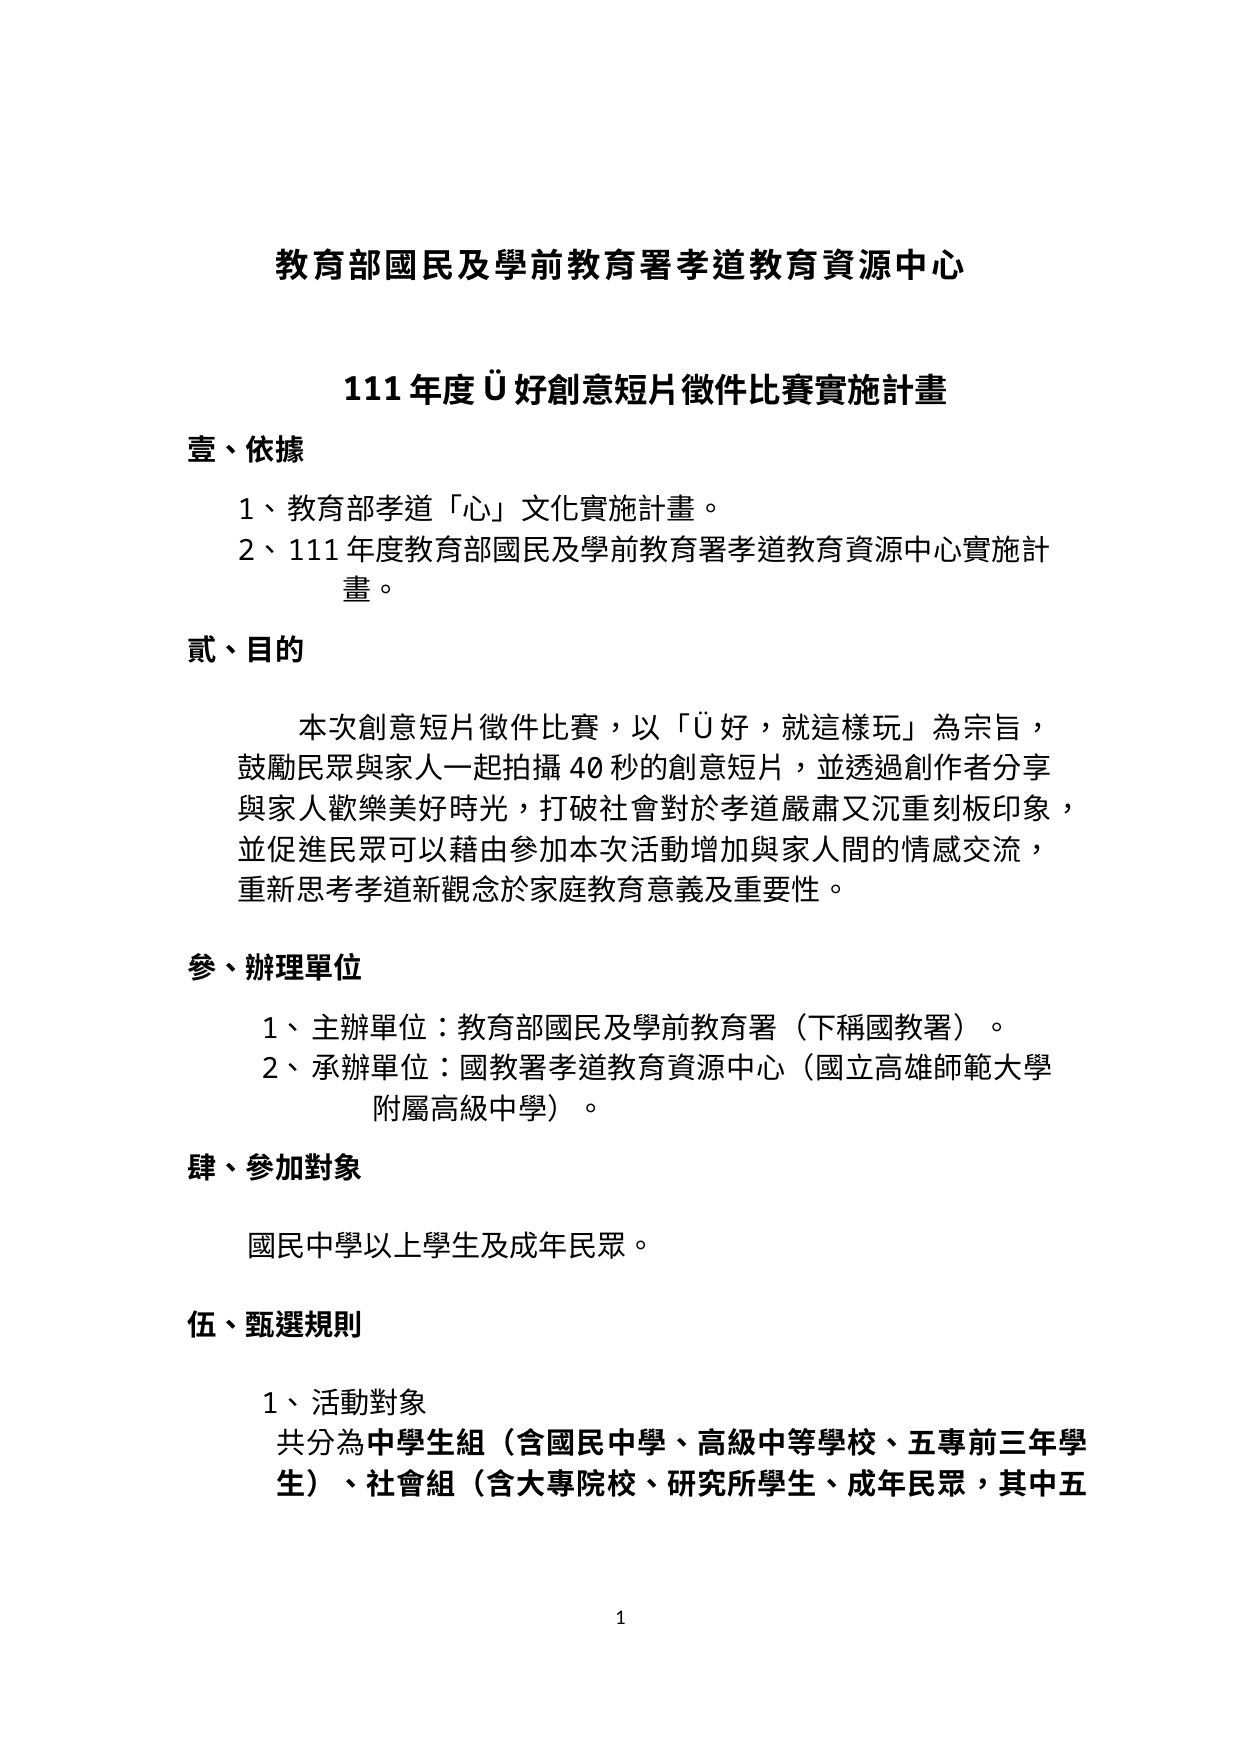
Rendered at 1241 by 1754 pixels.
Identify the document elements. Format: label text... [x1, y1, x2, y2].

list 甄選規則 [187, 1302, 1053, 1343]
text 111年度Ü好創意短片徵件比賽實施計畫 [237, 346, 1053, 409]
list 活動對象 [261, 1381, 1053, 1421]
text 國民中學以上學生及成年民眾。 [247, 1224, 1053, 1265]
text 本次創意短片徵件比賽，以「Ü好，就這樣玩」為宗旨，鼓勵民眾與家人一起拍攝40秒的創意短片，並透過創作者分享與家人歡樂美好時光，打破社會對於孝道嚴肅又沉重刻板印象，並促進民眾可以藉由參加本次活動增加與家人間的情感交流，重新思考孝道新觀念於家庭教育意義及重要性。 [237, 706, 1053, 909]
list 承辦單位：國教署孝道教育資源中心（國立高雄師範大學附屬高級中學）。 [261, 1046, 1053, 1127]
list 教育部孝道「心」文化實施計畫。 [237, 487, 1053, 527]
list 目的 [187, 627, 1053, 668]
list 辦理單位 [187, 946, 1053, 987]
text 教育部國民及學前教育署孝道教育資源中心 [187, 221, 1053, 284]
list 主辦單位：教育部國民及學前教育署（下稱國教署）。 [261, 1006, 1053, 1046]
text 共分為中學生組（含國民中學、高級中等學校、五專前三年學生）、社會組（含大專院校、研究所學生、成年民眾，其中五 [276, 1421, 1088, 1502]
list 111年度教育部國民及學前教育署孝道教育資源中心實施計畫。 [237, 527, 1053, 609]
list 依據 [187, 427, 1053, 468]
list 參加對象 [187, 1146, 1053, 1187]
